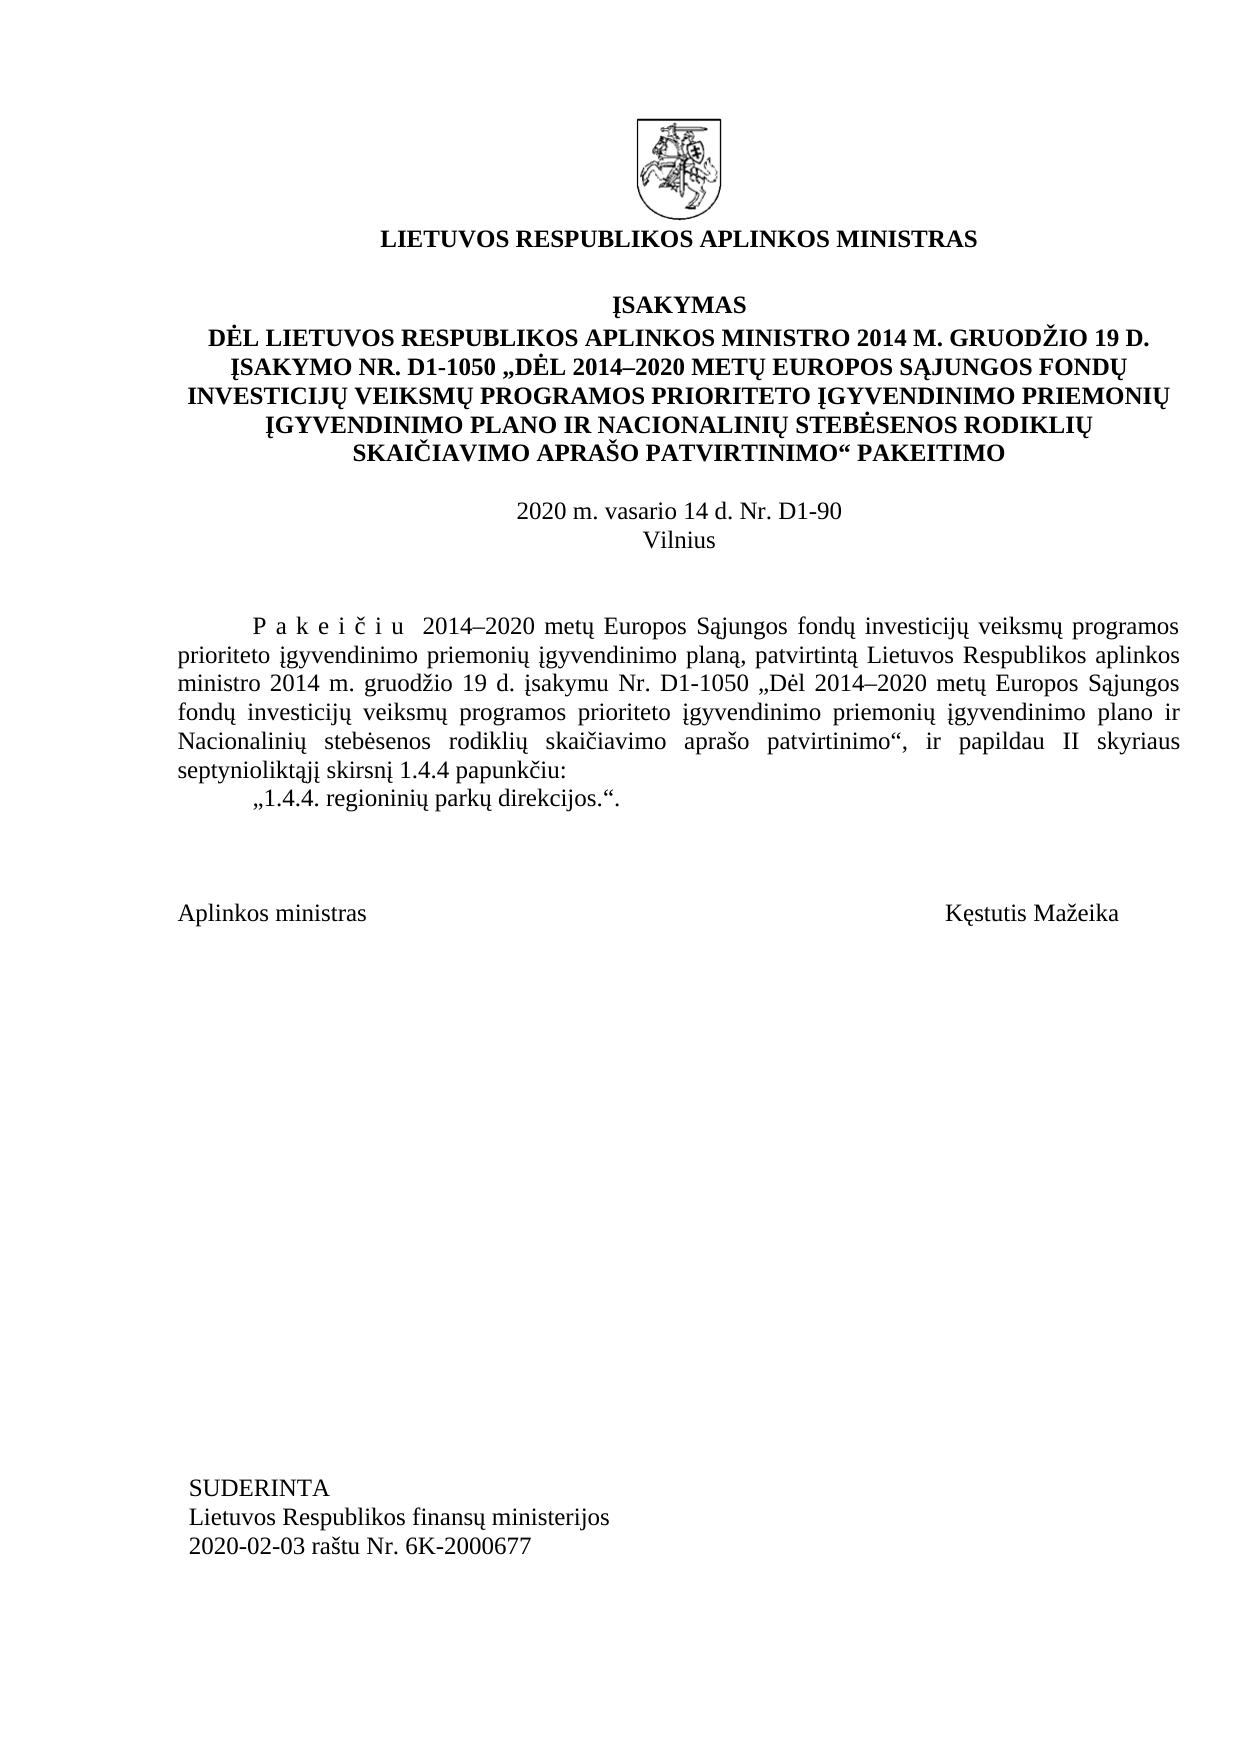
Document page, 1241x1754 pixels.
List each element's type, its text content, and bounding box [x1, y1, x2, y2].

text LIETUVOS RESPUBLIKOS APLINKOS MINISTRAS [177, 224, 1181, 253]
table_header [1211, 927, 1240, 1560]
text Aplinkos ministras Kęstutis Mažeika [177, 898, 1181, 927]
table_cell [1181, 1560, 1211, 1588]
table_cell [915, 1560, 1181, 1588]
table_cell [177, 1560, 915, 1588]
text Vilnius [177, 525, 1181, 553]
text ĮSAKYMAS [177, 290, 1181, 319]
text DĖL LIETUVOS RESPUBLIKOS APLINKOS MINISTRO 2014 M. GRUODŽIO 19 D. ĮSAKYMO NR. D1-1050 „DĖL 2014–2020 METŲ EUROPOS SĄJUNGOS FONDŲ INVESTICIJŲ VEIKSMŲ PROGRAMOS PRIORITETO ĮGYVENDINIMO PRIEMONIŲ ĮGYVENDINIMO PLANO IR NACIONALINIŲ STEBĖSENOS RODIKLIŲ SKAIČIAVIMO APRAŠO PATVIRTINIMO“ PAKEITIMO [177, 323, 1181, 467]
table_header [1181, 927, 1211, 1560]
text P a k e i č i u 2014–2020 metų Europos Sąjungos fondų investicijų veiksmų programos prioriteto įgyvendinimo priemonių įgyvendinimo planą, patvirtintą Lietuvos Respublikos aplinkos ministro 2014 m. gruodžio 19 d. įsakymu Nr. D1-1050 „Dėl 2014–2020 metų Europos Sąjungos fondų investicijų veiksmų programos prioriteto įgyvendinimo priemonių įgyvendinimo plano ir Nacionalinių stebėsenos rodiklių skaičiavimo aprašo patvirtinimo“, ir papildau II skyriaus septynioliktąjį skirsnį 1.4.4 papunkčiu: [177, 611, 1181, 783]
table_header SUDERINTA Lietuvos Respublikos finansų ministerijos 2020-02-03 raštu Nr. 6K-2000677 [177, 927, 915, 1560]
text „1.4.4. regioninių parkų direkcijos.“. [177, 783, 1181, 812]
table_header [915, 927, 1181, 1560]
table_cell [1211, 1560, 1240, 1588]
text 2020 m. vasario 14 d. Nr. D1-90 [177, 496, 1181, 525]
